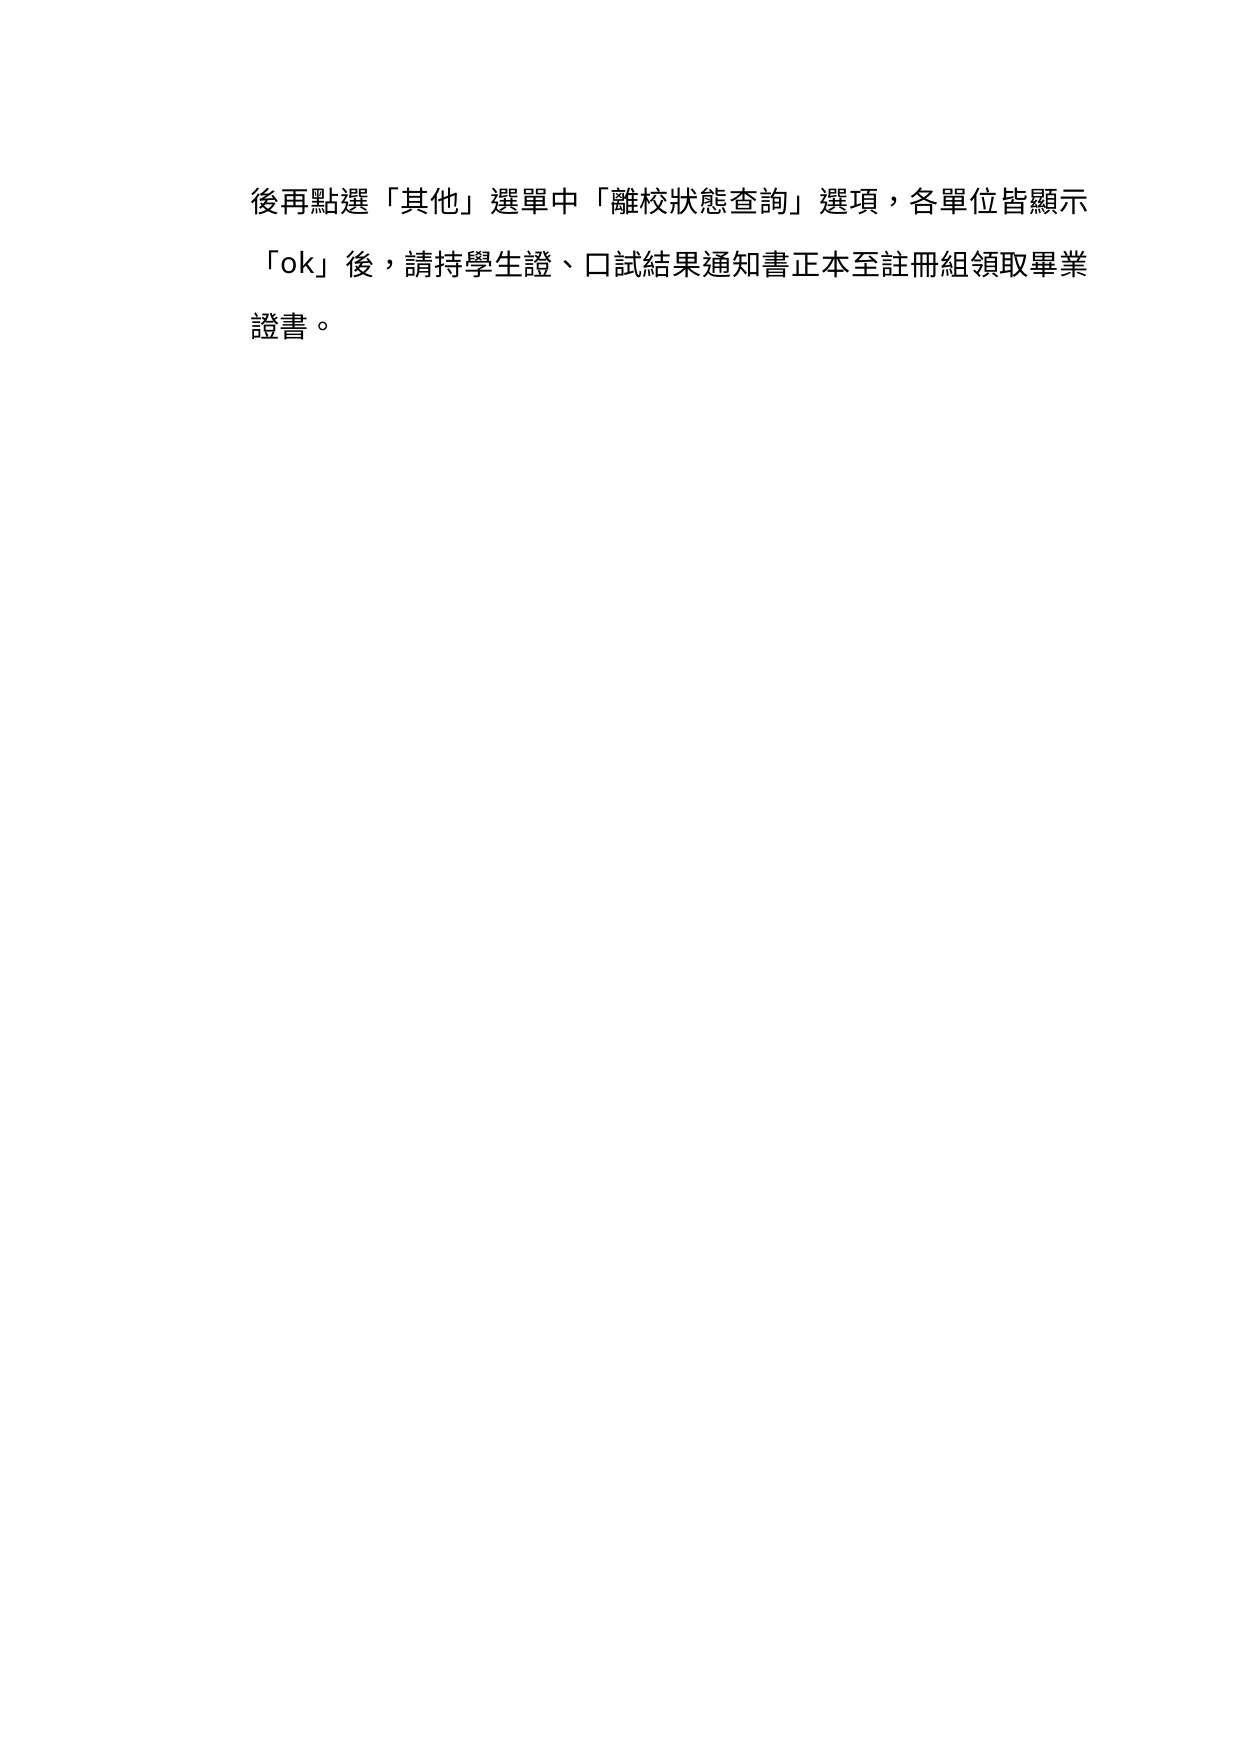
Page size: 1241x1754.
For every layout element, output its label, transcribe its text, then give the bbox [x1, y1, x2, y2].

list 後再點選「其他」選單中「離校狀態查詢」選項，各單位皆顯示「ok」後，請持學生證、口試結果通知書正本至註冊組領取畢業證書。 [200, 158, 1090, 346]
